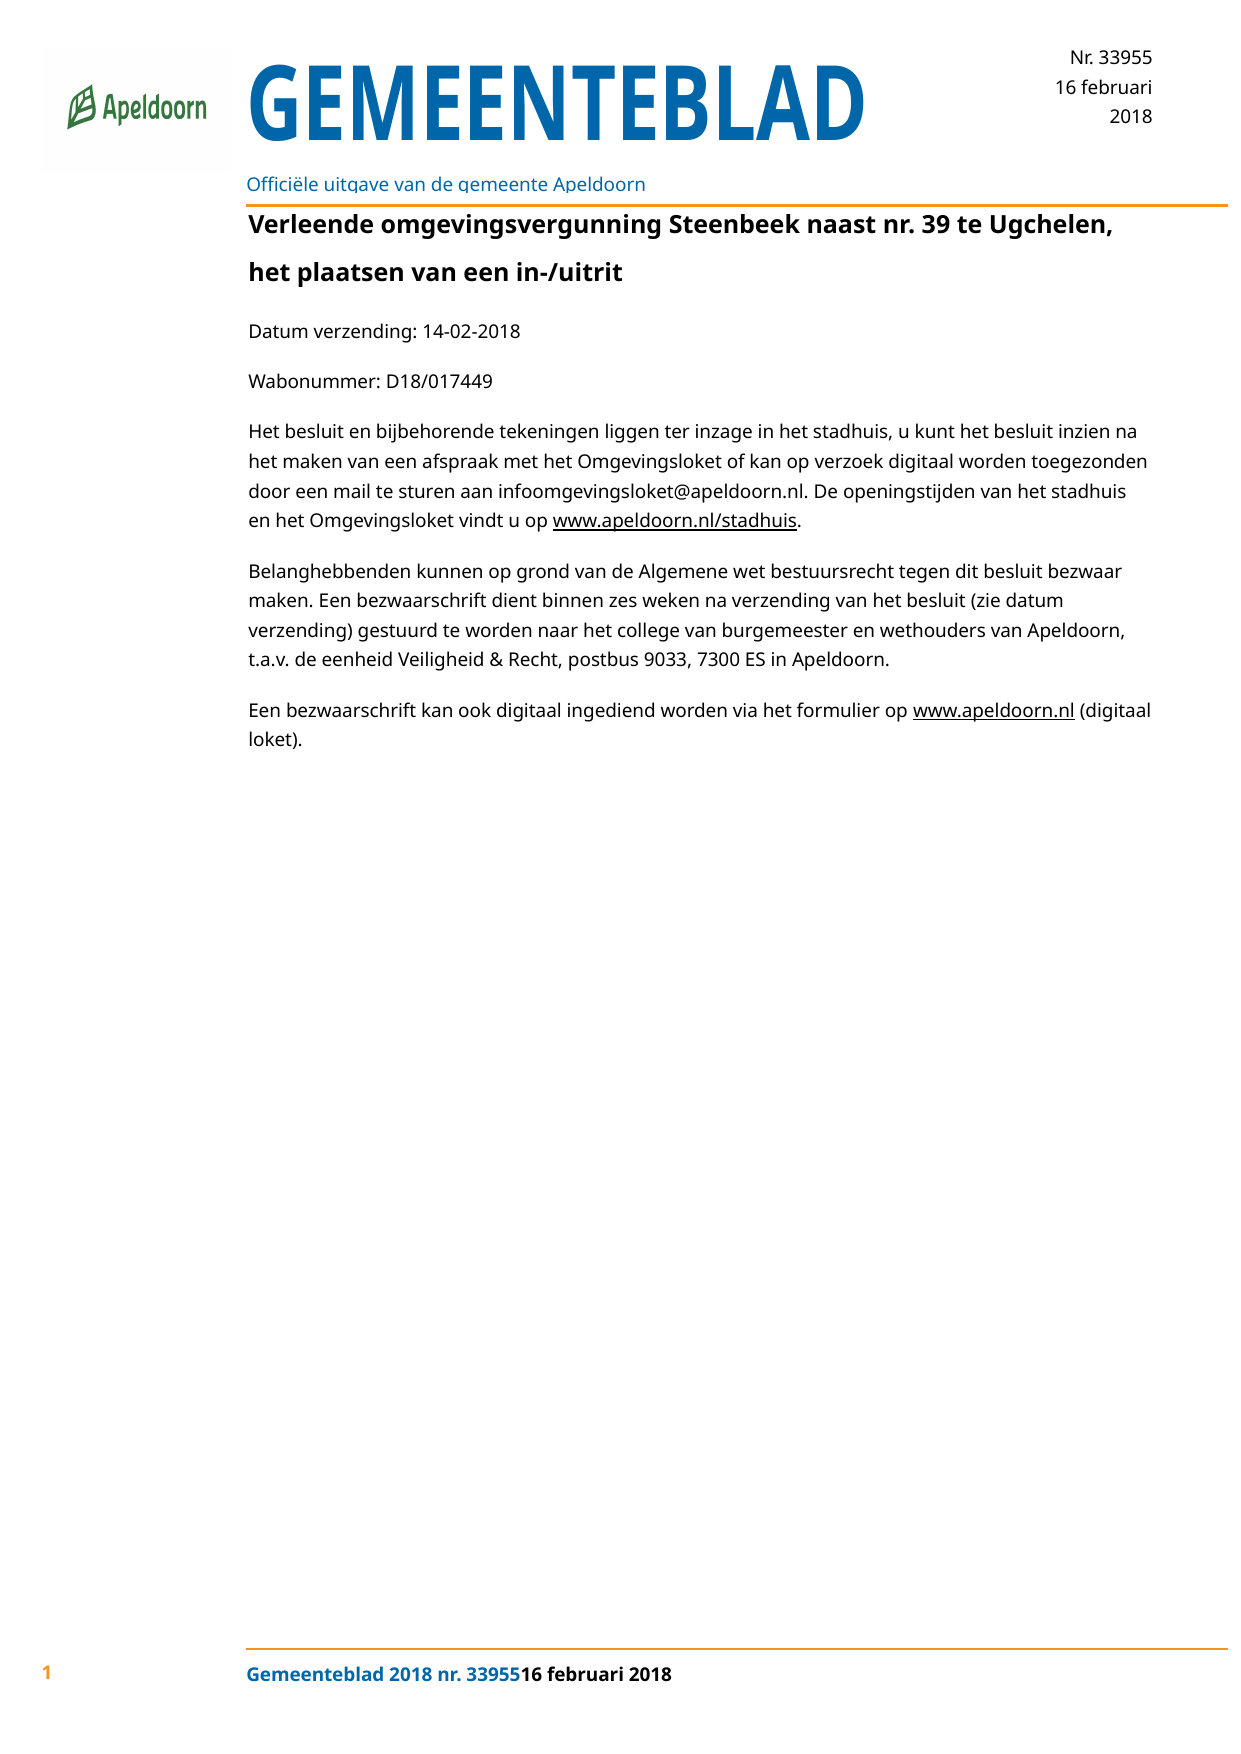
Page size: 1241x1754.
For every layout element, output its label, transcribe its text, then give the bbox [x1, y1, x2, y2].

text Wabonummer: D18/017449 [248, 368, 1152, 394]
text Een bezwaarschrift kan ook digitaal ingediend worden via het formulier op www.apeldoorn.nl (digitaal loket). [248, 697, 1152, 752]
text Belanghebbenden kunnen op grond van de Algemene wet bestuursrecht tegen dit besluit bezwaar maken. Een bezwaarschrift dient binnen zes weken na verzending van het besluit (zie datum verzending) gestuurd te worden naar het college van burgemeester en wethouders van Apeldoorn, t.a.v. de eenheid Veiligheid & Recht, postbus 9033, 7300 ES in Apeldoorn. [248, 558, 1152, 672]
picture [41, 47, 231, 172]
text Datum verzending: 14-02-2018 [248, 318, 1152, 344]
text Het besluit en bijbehorende tekeningen liggen ter inzage in het stadhuis, u kunt het besluit inzien na het maken van een afspraak met het Omgevingsloket of kan op verzoek digitaal worden toegezonden door een mail te sturen aan infoomgevingsloket@apeldoorn.nl. De openingstijden van het stadhuis en het Omgevingsloket vindt u op www.apeldoorn.nl/stadhuis. [248, 419, 1152, 533]
text Verleende omgevingsvergunning Steenbeek naast nr. 39 te Ugchelen, het plaatsen van een in-/uitrit [248, 207, 1152, 288]
